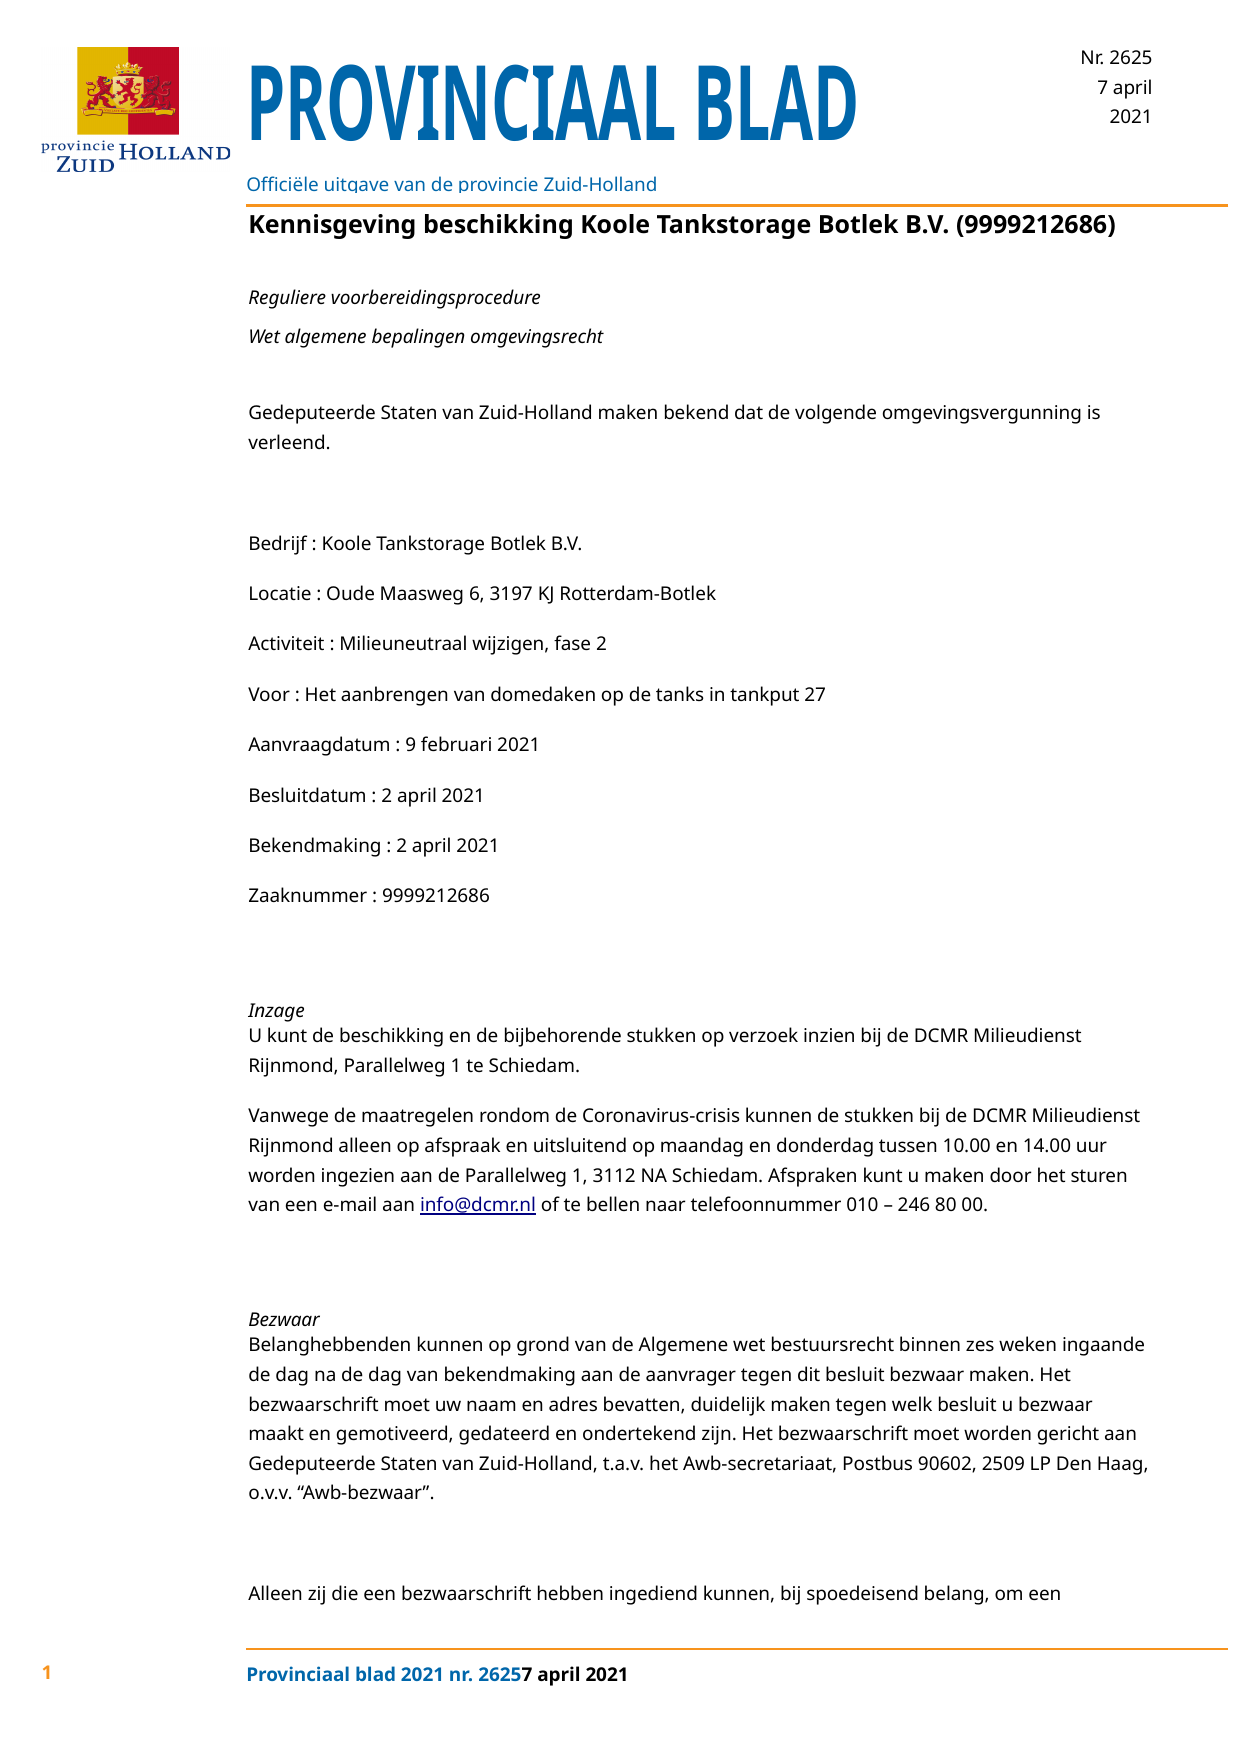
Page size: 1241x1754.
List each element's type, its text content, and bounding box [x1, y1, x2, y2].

text Bedrijf : Koole Tankstorage Botlek B.V. [248, 530, 1152, 555]
text Aanvraagdatum : 9 februari 2021 [248, 731, 1152, 757]
picture [41, 47, 231, 172]
text Locatie : Oude Maasweg 6, 3197 KJ Rotterdam-Botlek [248, 580, 1152, 606]
text Wet algemene bepalingen omgevingsrecht [248, 323, 1152, 349]
text Activiteit : Milieuneutraal wijzigen, fase 2 [248, 631, 1152, 656]
text Kennisgeving beschikking Koole Tankstorage Botlek B.V. (9999212686) [248, 207, 1152, 241]
text Vanwege de maatregelen rondom de Coronavirus-crisis kunnen de stukken bij de DCMR Milieudienst Rijnmond alleen op afspraak en uitsluitend op maandag en donderdag tussen 10.00 en 14.00 uur worden ingezien aan de Parallelweg 1, 3112 NA Schiedam. Afspraken kunt u maken door het sturen van een e-mail aan info@dcmr.nl of te bellen naar telefoonnummer 010 – 246 80 00. [248, 1103, 1152, 1217]
text Besluitdatum : 2 april 2021 [248, 782, 1152, 807]
text Zaaknummer : 9999212686 [248, 883, 1152, 908]
text Reguliere voorbereidingsprocedure [248, 284, 1152, 309]
text Voor : Het aanbrengen van domedaken op de tanks in tankput 27 [248, 681, 1152, 707]
text Belanghebbenden kunnen op grond van de Algemene wet bestuursrecht binnen zes weken ingaande de dag na de dag van bekendmaking aan de aanvrager tegen dit besluit bezwaar maken. Het bezwaarschrift moet uw naam en adres bevatten, duidelijk maken tegen welk besluit u bezwaar maakt en gemotiveerd, gedateerd en ondertekend zijn. Het bezwaarschrift moet worden gericht aan Gedeputeerde Staten van Zuid-Holland, t.a.v. het Awb-secretariaat, Postbus 90602, 2509 LP Den Haag, o.v.v. “Awb-bezwaar”. [248, 1332, 1152, 1505]
text Alleen zij die een bezwaarschrift hebben ingediend kunnen, bij spoedeisend belang, om een [248, 1580, 1152, 1606]
text U kunt de beschikking en de bijbehorende stukken op verzoek inzien bij de DCMR Milieudienst Rijnmond, Parallelweg 1 te Schiedam. [248, 1023, 1152, 1078]
text Inzage [248, 997, 1152, 1023]
text Bekendmaking : 2 april 2021 [248, 832, 1152, 858]
text Gedeputeerde Staten van Zuid-Holland maken bekend dat de volgende omgevingsvergunning is verleend. [248, 399, 1152, 454]
text Bezwaar [248, 1306, 1152, 1332]
